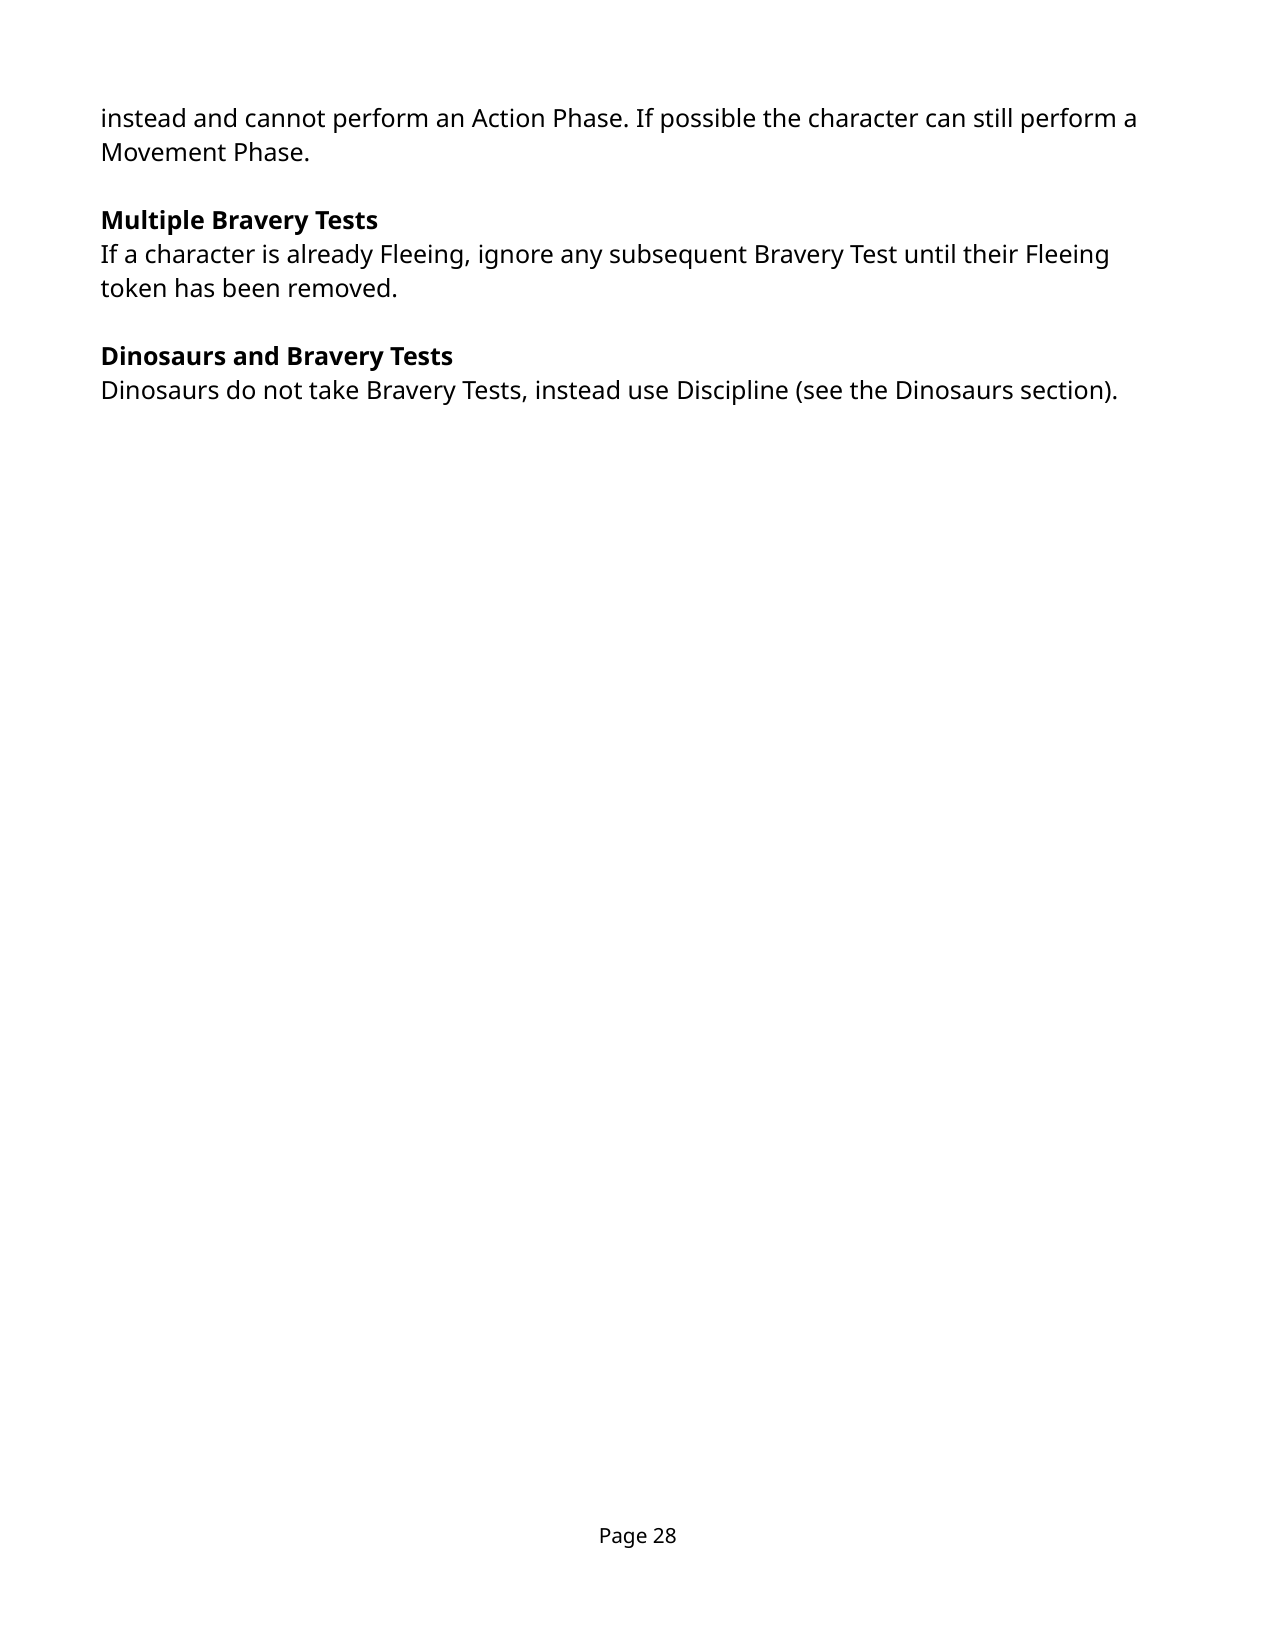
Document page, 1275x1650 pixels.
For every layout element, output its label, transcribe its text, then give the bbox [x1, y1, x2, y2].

text Dinosaurs and Bravery Tests [100, 339, 1174, 373]
text Multiple Bravery Tests [100, 203, 1174, 237]
text instead and cannot perform an Action Phase. If possible the character can still perform a Movement Phase. [100, 100, 1174, 168]
text Dinosaurs do not take Bravery Tests, instead use Discipline (see the Dinosaurs section). [100, 373, 1174, 407]
text If a character is already Fleeing, ignore any subsequent Bravery Test until their Fleeing token has been removed. [100, 237, 1174, 305]
